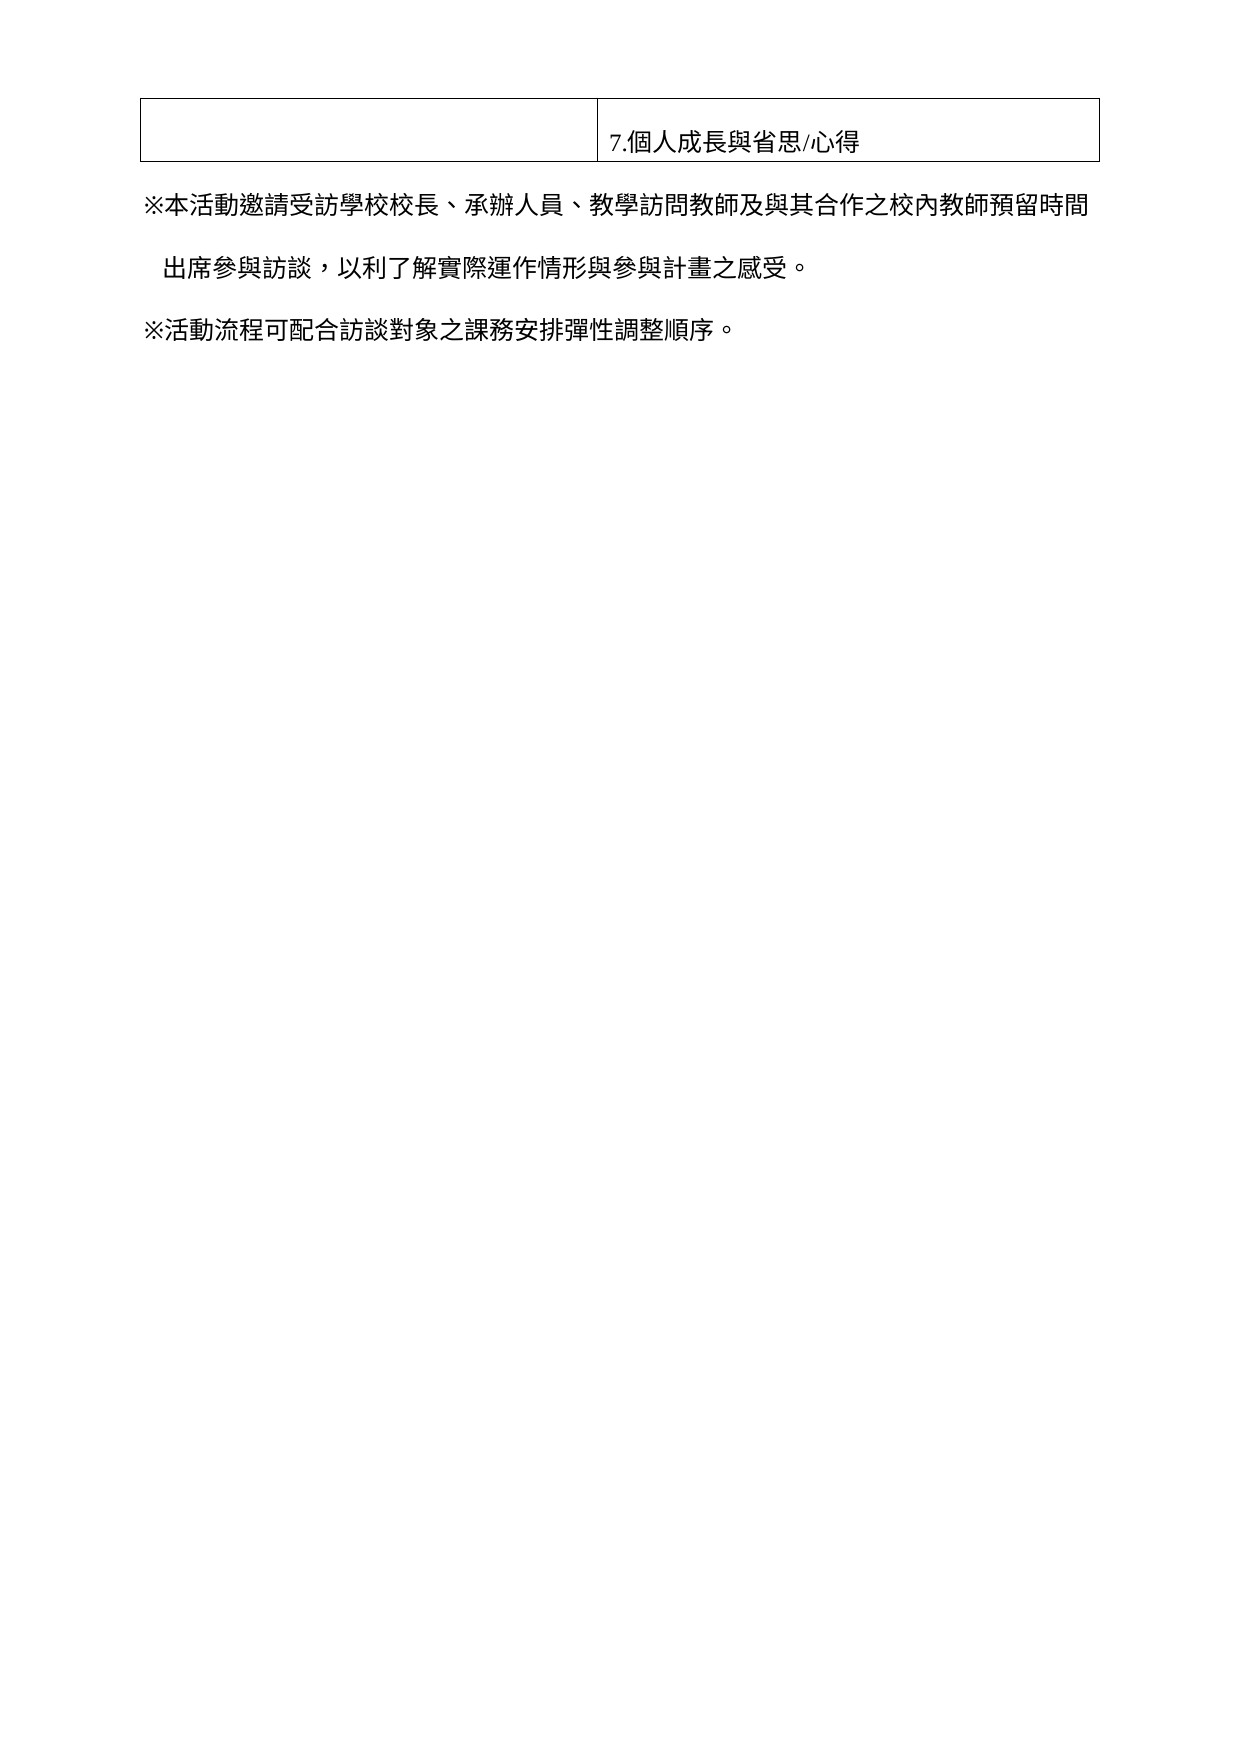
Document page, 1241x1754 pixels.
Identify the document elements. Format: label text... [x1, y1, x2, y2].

table_cell [141, 99, 597, 161]
table_cell 7.個人成長與省思/心得 [598, 99, 1099, 161]
text ※活動流程可配合訪談對象之課務安排彈性調整順序。 [75, 287, 1165, 349]
text ※本活動邀請受訪學校校長、承辦人員、教學訪問教師及與其合作之校內教師預留時間出席參與訪談，以利了解實際運作情形與參與計畫之感受。 [75, 162, 1109, 287]
